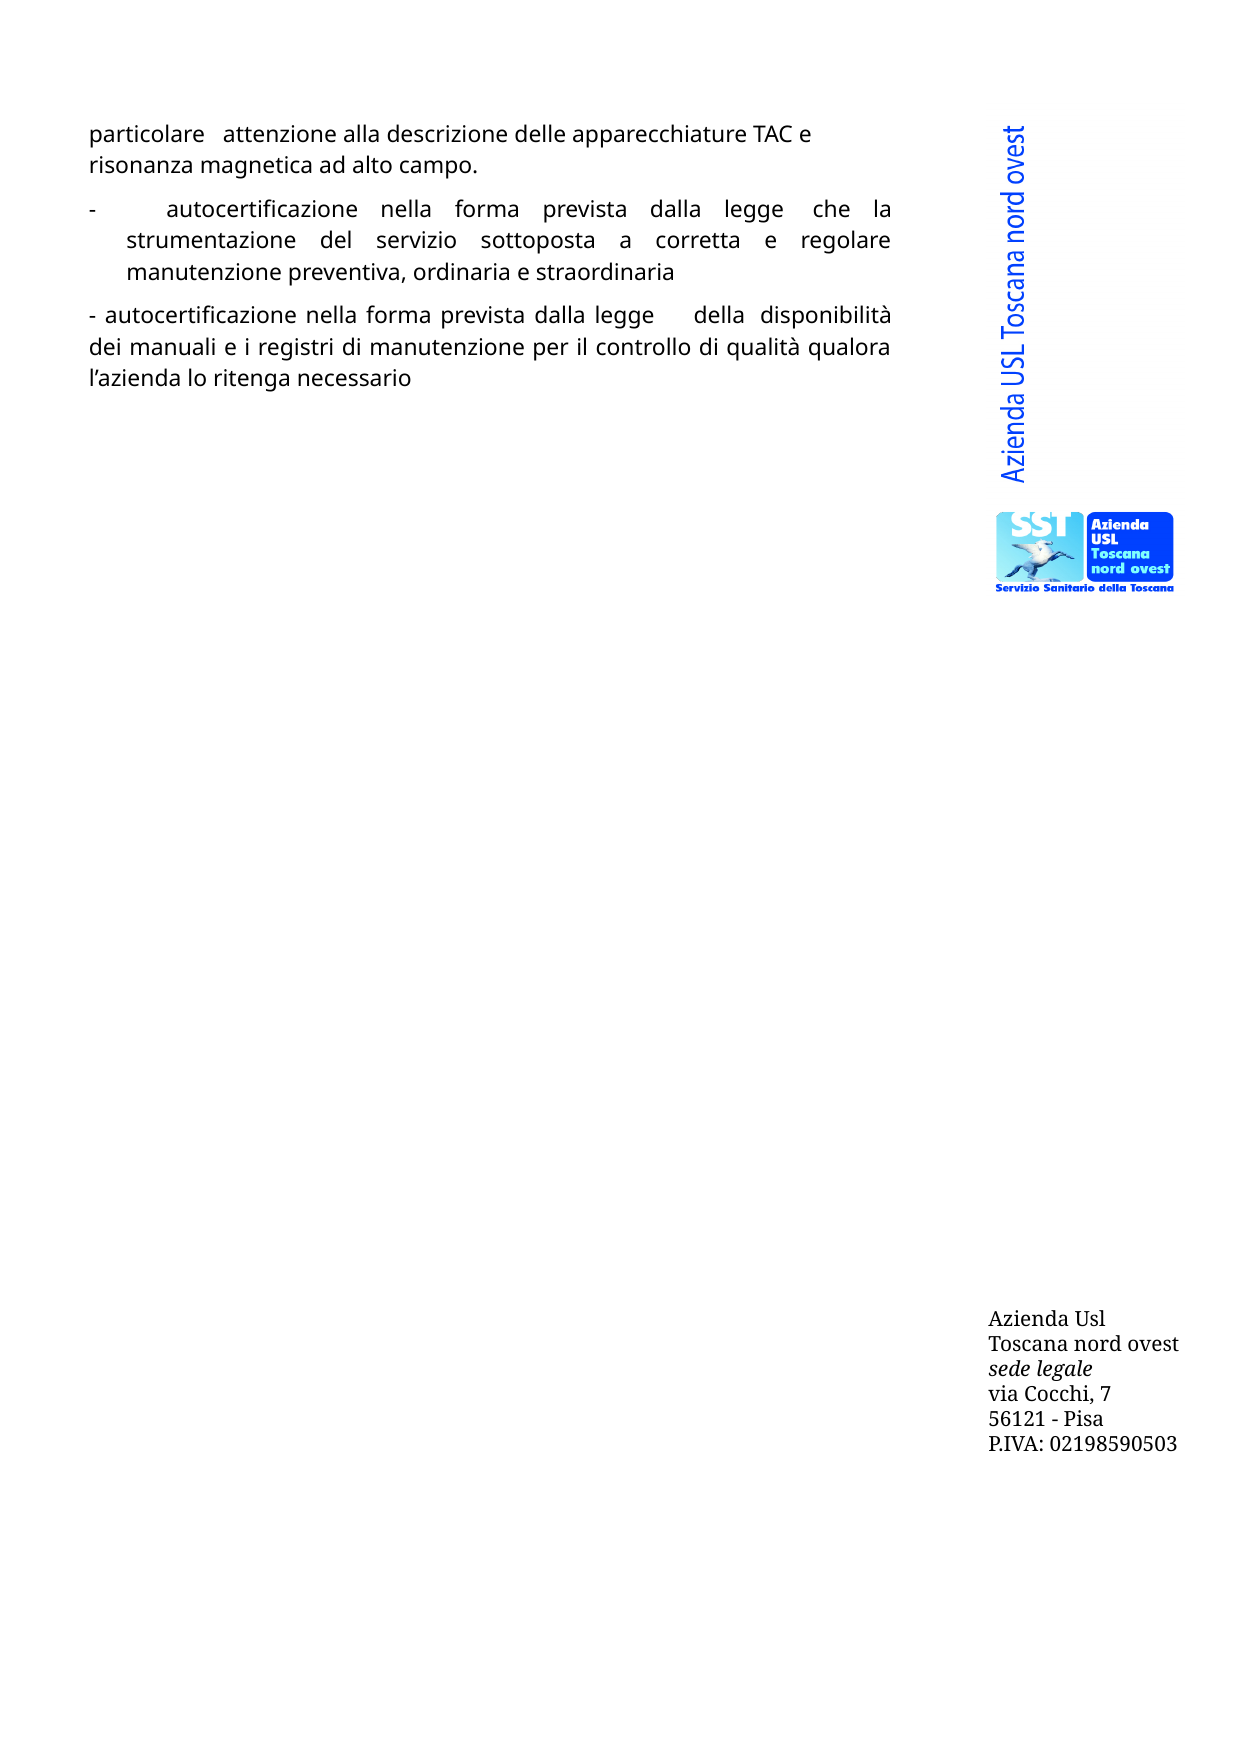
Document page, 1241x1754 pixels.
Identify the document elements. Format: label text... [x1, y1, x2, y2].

text - autocertificazione nella forma prevista dalla legge che la strumentazione del servizio sottoposta a corretta e regolare manutenzione preventiva, ordinaria e straordinaria [89, 193, 892, 287]
text - autocertificazione nella forma prevista dalla legge della disponibilità dei manuali e i registri di manutenzione per il controllo di qualità qualora l’azienda lo ritenga necessario [89, 299, 892, 393]
picture [986, 98, 1185, 596]
text particolare attenzione alla descrizione delle apparecchiature TAC e risonanza magnetica ad alto campo. [89, 118, 892, 181]
